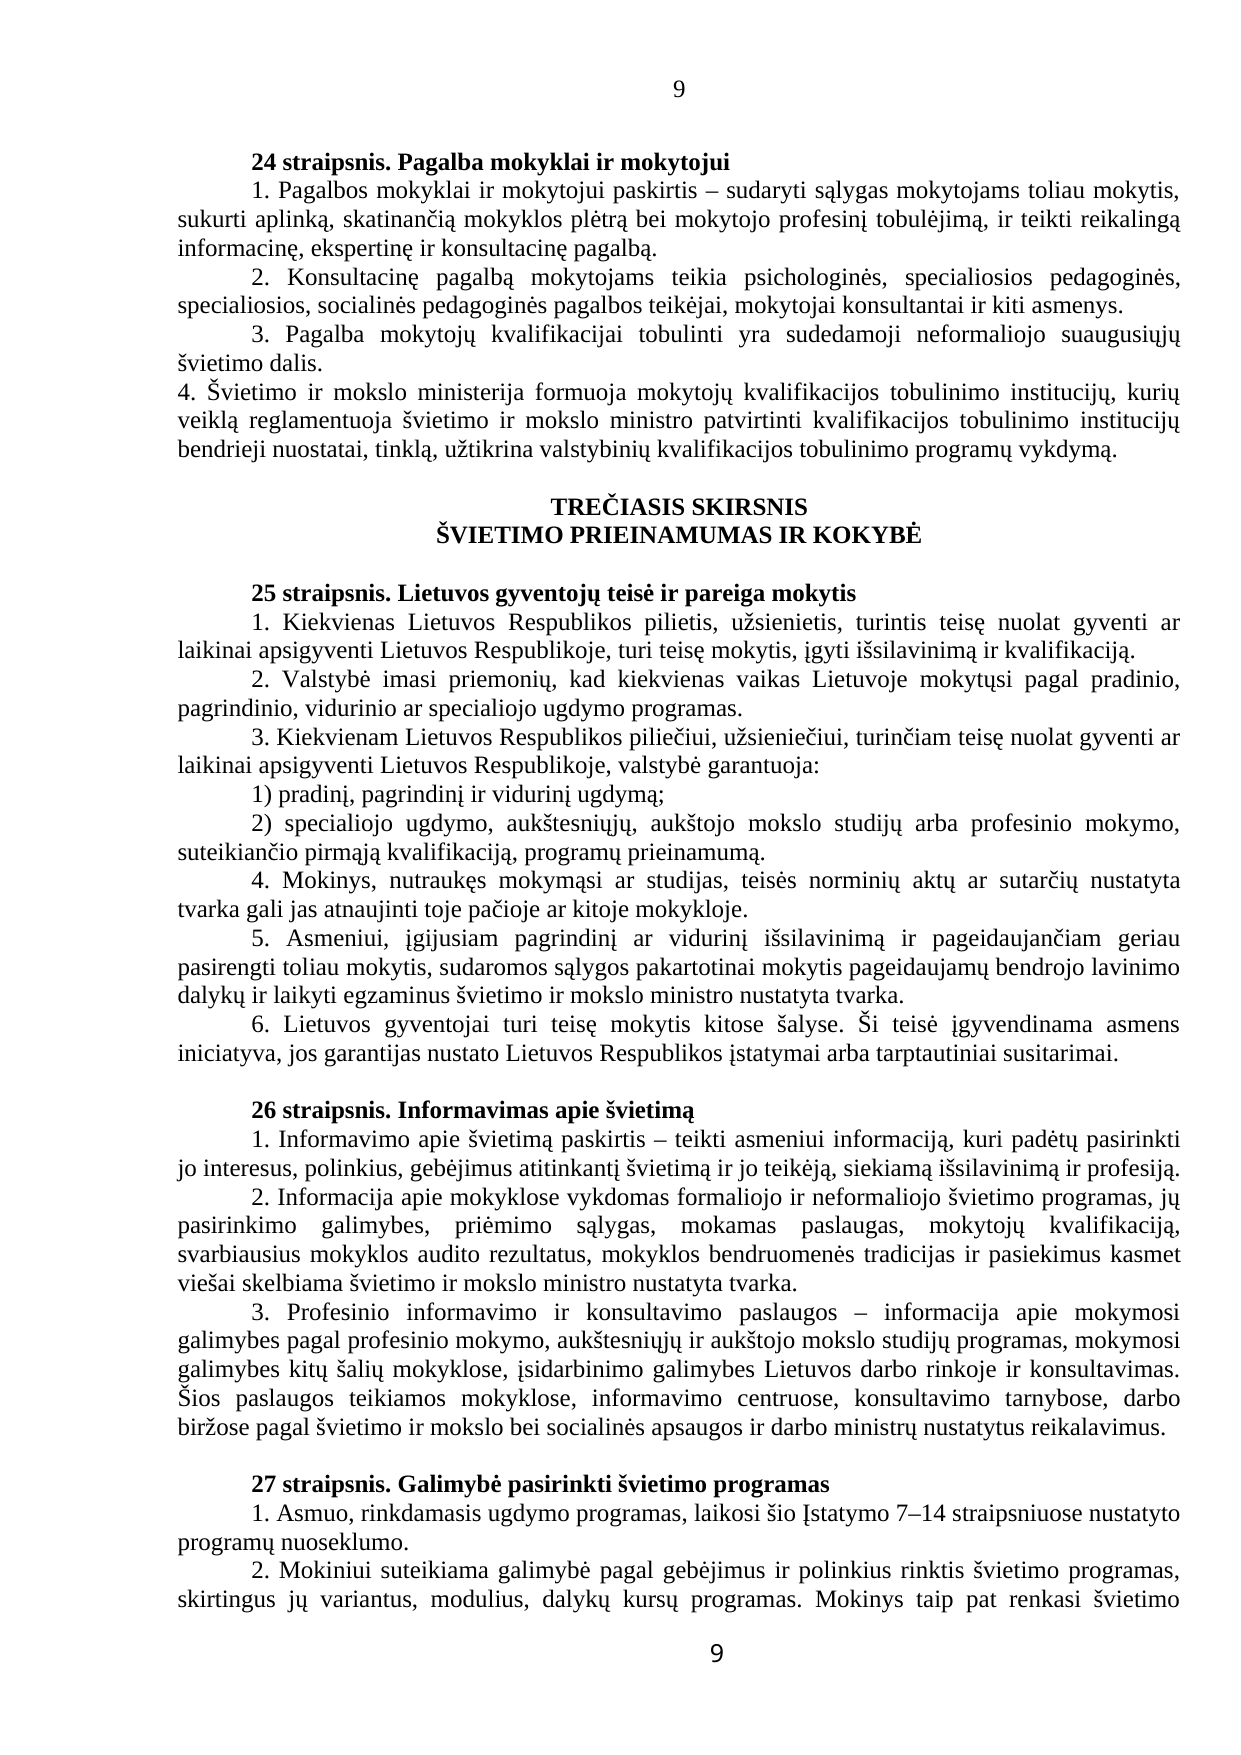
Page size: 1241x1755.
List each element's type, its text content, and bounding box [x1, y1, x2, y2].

text 25 straipsnis. Lietuvos gyventojų teisė ir pareiga mokytis [177, 578, 1181, 607]
text 6. Lietuvos gyventojai turi teisę mokytis kitose šalyse. Ši teisė įgyvendinama asmens iniciatyva, jos garantijas nustato Lietuvos Respublikos įstatymai arba tarptautiniai susitarimai. [177, 1009, 1181, 1067]
text 2. Valstybė imasi priemonių, kad kiekvienas vaikas Lietuvoje mokytųsi pagal pradinio, pagrindinio, vidurinio ar specialiojo ugdymo programas. [177, 664, 1181, 722]
text 1. Asmuo, rinkdamasis ugdymo programas, laikosi šio Įstatymo 7–14 straipsniuose nustatyto programų nuoseklumo. [177, 1498, 1181, 1556]
text ŠVIETIMO PRIEINAMUMAS IR KOKYBĖ [177, 521, 1181, 549]
text 27 straipsnis. Galimybė pasirinkti švietimo programas [177, 1469, 1181, 1498]
text 2) specialiojo ugdymo, aukštesniųjų, aukštojo mokslo studijų arba profesinio mokymo, suteikiančio pirmąją kvalifikaciją, programų prieinamumą. [177, 808, 1181, 866]
text 2. Informacija apie mokyklose vykdomas formaliojo ir neformaliojo švietimo programas, jų pasirinkimo galimybes, priėmimo sąlygas, mokamas paslaugas, mokytojų kvalifikaciją, svarbiausius mokyklos audito rezultatus, mokyklos bendruomenės tradicijas ir pasiekimus kasmet viešai skelbiama švietimo ir mokslo ministro nustatyta tvarka. [177, 1182, 1181, 1297]
text 1. Informavimo apie švietimą paskirtis – teikti asmeniui informaciją, kuri padėtų pasirinkti jo interesus, polinkius, gebėjimus atitinkantį švietimą ir jo teikėją, siekiamą išsilavinimą ir profesiją. [177, 1124, 1181, 1182]
text 1. Kiekvienas Lietuvos Respublikos pilietis, užsienietis, turintis teisę nuolat gyventi ar laikinai apsigyventi Lietuvos Respublikoje, turi teisę mokytis, įgyti išsilavinimą ir kvalifikaciją. [177, 607, 1181, 664]
text 4. Švietimo ir mokslo ministerija formuoja mokytojų kvalifikacijos tobulinimo institucijų, kurių veiklą reglamentuoja švietimo ir mokslo ministro patvirtinti kvalifikacijos tobulinimo institucijų bendrieji nuostatai, tinklą, užtikrina valstybinių kvalifikacijos tobulinimo programų vykdymą. [177, 377, 1181, 463]
text 3. Profesinio informavimo ir konsultavimo paslaugos – informacija apie mokymosi galimybes pagal profesinio mokymo, aukštesniųjų ir aukštojo mokslo studijų programas, mokymosi galimybes kitų šalių mokyklose, įsidarbinimo galimybes Lietuvos darbo rinkoje ir konsultavimas. Šios paslaugos teikiamos mokyklose, informavimo centruose, konsultavimo tarnybose, darbo biržose pagal švietimo ir mokslo bei socialinės apsaugos ir darbo ministrų nustatytus reikalavimus. [177, 1297, 1181, 1441]
text 1. Pagalbos mokyklai ir mokytojui paskirtis – sudaryti sąlygas mokytojams toliau mokytis, sukurti aplinką, skatinančią mokyklos plėtrą bei mokytojo profesinį tobulėjimą, ir teikti reikalingą informacinę, ekspertinę ir konsultacinę pagalbą. [177, 176, 1181, 262]
text 4. Mokinys, nutraukęs mokymąsi ar studijas, teisės norminių aktų ar sutarčių nustatyta tvarka gali jas atnaujinti toje pačioje ar kitoje mokykloje. [177, 866, 1181, 923]
text 26 straipsnis. Informavimas apie švietimą [177, 1096, 1181, 1124]
text 5. Asmeniui, įgijusiam pagrindinį ar vidurinį išsilavinimą ir pageidaujančiam geriau pasirengti toliau mokytis, sudaromos sąlygos pakartotinai mokytis pageidaujamų bendrojo lavinimo dalykų ir laikyti egzaminus švietimo ir mokslo ministro nustatyta tvarka. [177, 923, 1181, 1009]
text 3. Pagalba mokytojų kvalifikacijai tobulinti yra sudedamoji neformaliojo suaugusiųjų švietimo dalis. [177, 319, 1181, 377]
text 1) pradinį, pagrindinį ir vidurinį ugdymą; [177, 779, 1181, 808]
text 2. Konsultacinę pagalbą mokytojams teikia psichologinės, specialiosios pedagoginės, specialiosios, socialinės pedagoginės pagalbos teikėjai, mokytojai konsultantai ir kiti asmenys. [177, 262, 1181, 319]
text TREČIASIS SKIRSNIS [177, 492, 1181, 521]
text 3. Kiekvienam Lietuvos Respublikos piliečiui, užsieniečiui, turinčiam teisę nuolat gyventi ar laikinai apsigyventi Lietuvos Respublikoje, valstybė garantuoja: [177, 722, 1181, 779]
text 2. Mokiniui suteikiama galimybė pagal gebėjimus ir polinkius rinktis švietimo programas, skirtingus jų variantus, modulius, dalykų kursų programas. Mokinys taip pat renkasi švietimo [177, 1556, 1181, 1613]
text 24 straipsnis. Pagalba mokyklai ir mokytojui [177, 147, 1181, 176]
